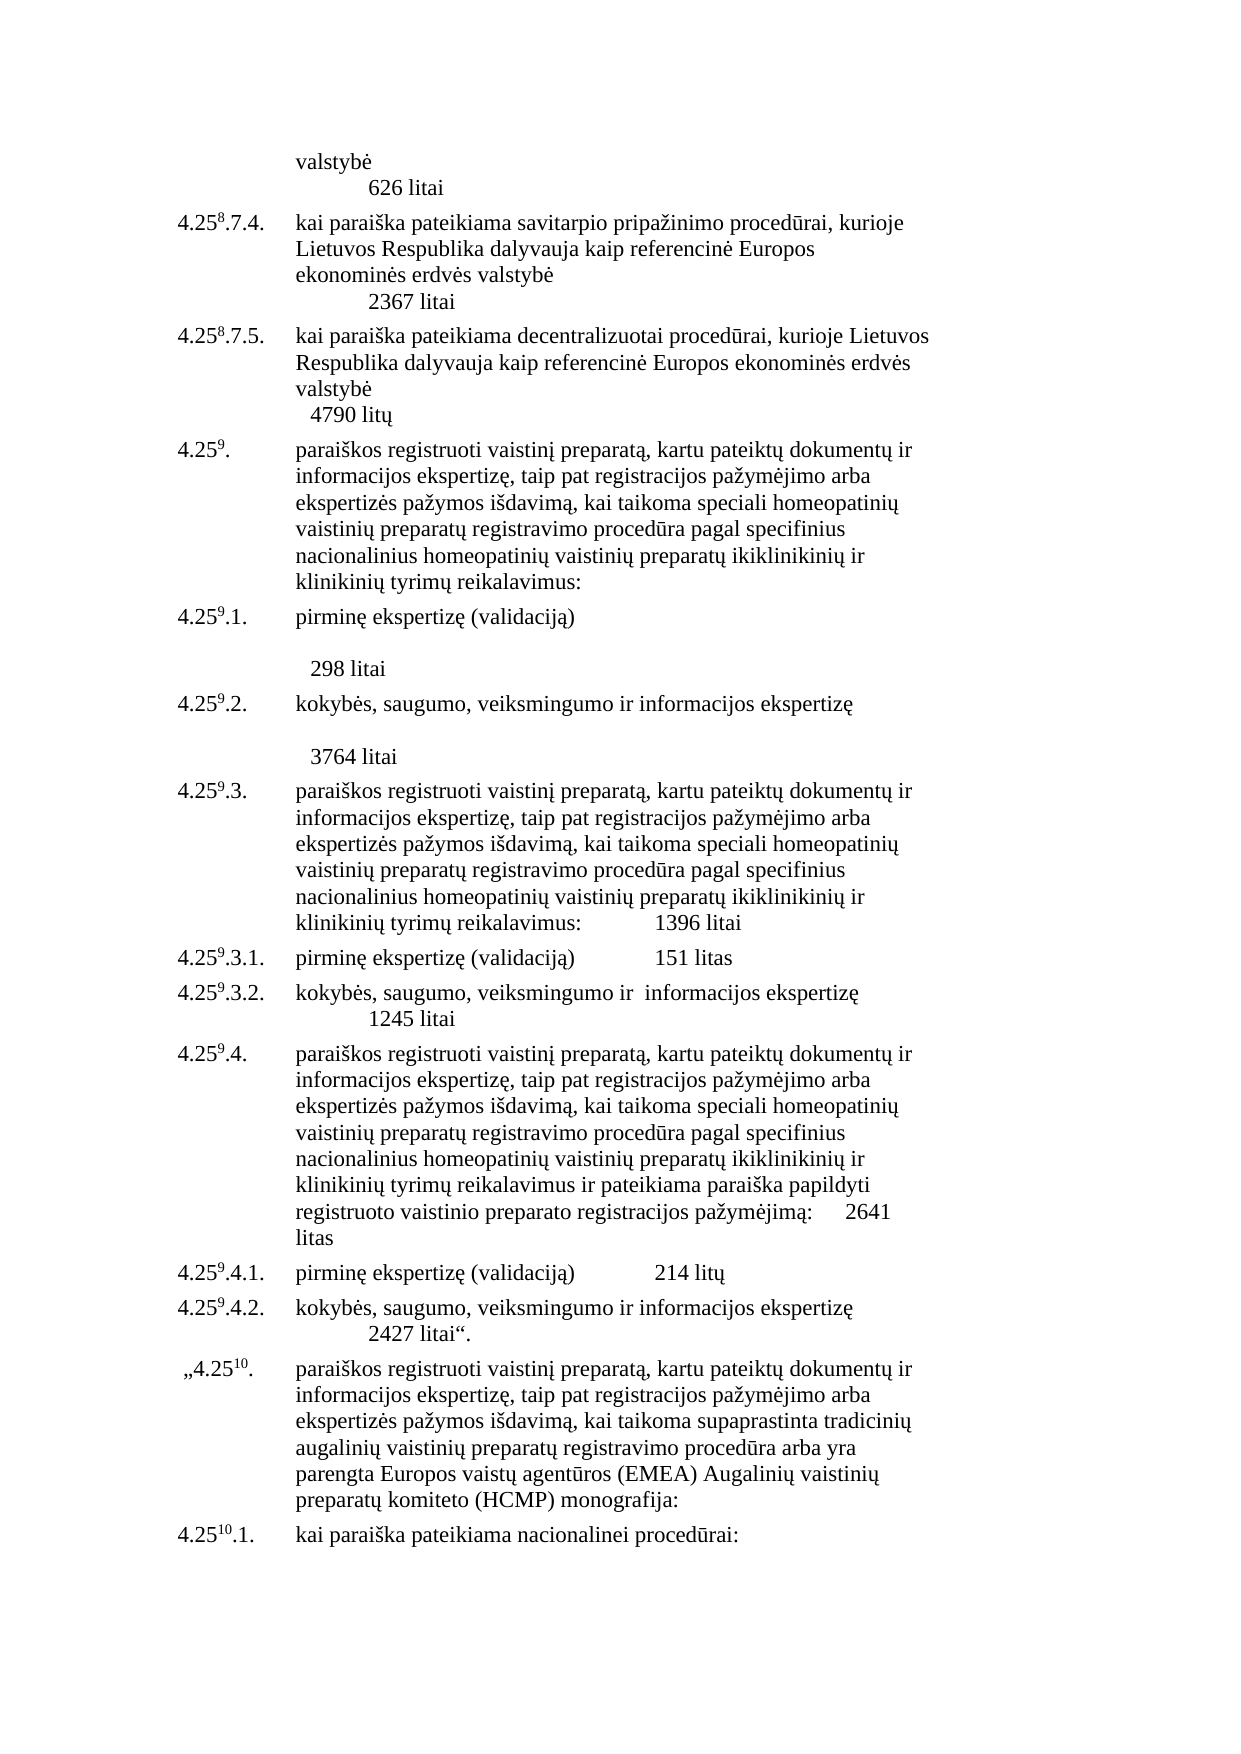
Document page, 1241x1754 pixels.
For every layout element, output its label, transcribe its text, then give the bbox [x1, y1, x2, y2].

subtitle 4.258.7.4. kai paraiška pateikiama savitarpio pripažinimo procedūrai, kurioje Lietuvos Respublika dalyvauja kaip referencinė Europos ekonominės erdvės valstybė 2367 litai [177, 209, 930, 314]
text 4.259.4.1. pirminę ekspertizę (validaciją) 214 litų [177, 1259, 930, 1285]
text 4.259.3.1. pirminę ekspertizę (validaciją) 151 litas [177, 944, 930, 970]
subtitle „4.2510. paraiškos registruoti vaistinį preparatą, kartu pateiktų dokumentų ir informacijos ekspertizę, taip pat registracijos pažymėjimo arba ekspertizės pažymos išdavimą, kai taikoma supaprastinta tradicinių augalinių vaistinių preparatų registravimo procedūra arba yra parengta Europos vaistų agentūros (EMEA) Augalinių vaistinių preparatų komiteto (HCMP) monografija: [177, 1354, 930, 1513]
subtitle 4.2510.1. kai paraiška pateikiama nacionalinei procedūrai: [177, 1521, 930, 1547]
subtitle 4.259.4. paraiškos registruoti vaistinį preparatą, kartu pateiktų dokumentų ir informacijos ekspertizę, taip pat registracijos pažymėjimo arba ekspertizės pažymos išdavimą, kai taikoma speciali homeopatinių vaistinių preparatų registravimo procedūra pagal specifinius nacionalinius homeopatinių vaistinių preparatų ikiklinikinių ir klinikinių tyrimų reikalavimus ir pateikiama paraiška papildyti registruoto vaistinio preparato registracijos pažymėjimą: 2641 litas [177, 1040, 930, 1251]
text 4.259.3. paraiškos registruoti vaistinį preparatą, kartu pateiktų dokumentų ir informacijos ekspertizę, taip pat registracijos pažymėjimo arba ekspertizės pažymos išdavimą, kai taikoma speciali homeopatinių vaistinių preparatų registravimo procedūra pagal specifinius nacionalinius homeopatinių vaistinių preparatų ikiklinikinių ir klinikinių tyrimų reikalavimus: 1396 litai [177, 777, 930, 936]
text 4.259.3.2. kokybės, saugumo, veiksmingumo ir informacijos ekspertizę 1245 litai [177, 979, 930, 1031]
subtitle 4.259.2. kokybės, saugumo, veiksmingumo ir informacijos ekspertizę 3764 litai [177, 690, 930, 769]
subtitle 4.258.7.5. kai paraiška pateikiama decentralizuotai procedūrai, kurioje Lietuvos Respublika dalyvauja kaip referencinė Europos ekonominės erdvės valstybė 4790 litų [177, 322, 945, 428]
text 4.259.4.2. kokybės, saugumo, veiksmingumo ir informacijos ekspertizę 2427 litai“. [177, 1293, 930, 1346]
subtitle valstybė 626 litai [177, 148, 930, 200]
subtitle 4.259.1. pirminę ekspertizę (validaciją) 298 litai [177, 603, 930, 682]
subtitle 4.259. paraiškos registruoti vaistinį preparatą, kartu pateiktų dokumentų ir informacijos ekspertizę, taip pat registracijos pažymėjimo arba ekspertizės pažymos išdavimą, kai taikoma speciali homeopatinių vaistinių preparatų registravimo procedūra pagal specifinius nacionalinius homeopatinių vaistinių preparatų ikiklinikinių ir klinikinių tyrimų reikalavimus: [177, 436, 930, 594]
